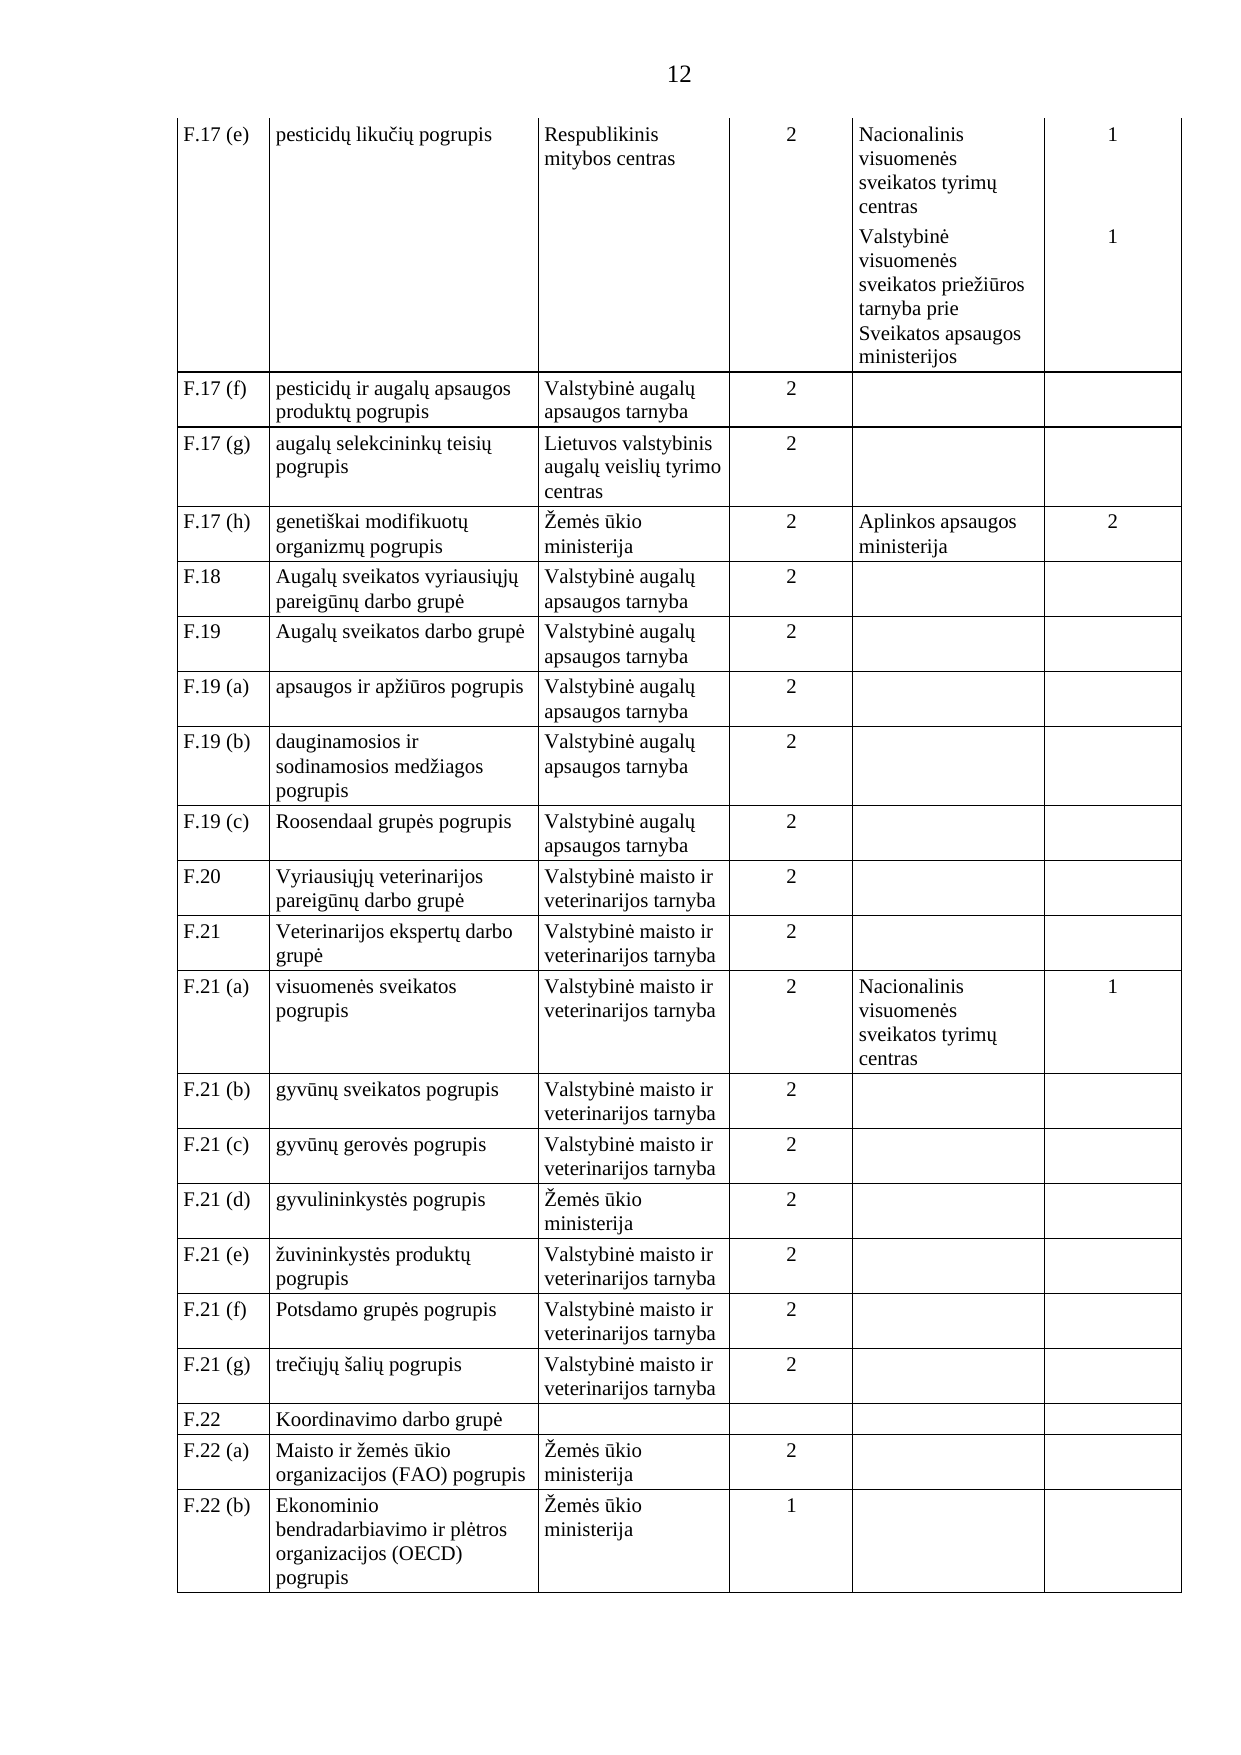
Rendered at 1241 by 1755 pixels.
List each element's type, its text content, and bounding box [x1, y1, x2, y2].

table_cell Valstybinė visuomenės sveikatos priežiūros tarnyba prie Sveikatos apsaugos ministerijos [853, 221, 1044, 371]
table_cell Valstybinė maisto ir veterinarijos tarnyba [539, 1129, 729, 1183]
table_cell visuomenės sveikatos pogrupis [270, 971, 538, 1073]
table_cell Nacionalinis visuomenės sveikatos tyrimų centras [853, 971, 1044, 1073]
table_cell [853, 672, 1044, 726]
table_cell Valstybinė maisto ir veterinarijos tarnyba [539, 1294, 729, 1348]
table_cell [730, 1404, 852, 1434]
table_cell gyvūnų gerovės pogrupis [270, 1129, 538, 1183]
table_cell [853, 1184, 1044, 1238]
table_cell Roosendaal grupės pogrupis [270, 806, 538, 859]
table_cell Valstybinė augalų apsaugos tarnyba [539, 373, 729, 426]
table_cell [853, 1129, 1044, 1183]
table_cell F.21 (f) [178, 1294, 269, 1348]
table_cell [1045, 1294, 1181, 1348]
table_cell F.22 [178, 1404, 269, 1434]
table_cell Žemės ūkio ministerija [539, 1435, 729, 1489]
table_cell 2 [730, 1349, 852, 1403]
table_cell Valstybinė augalų apsaugos tarnyba [539, 562, 729, 616]
table_cell Valstybinė maisto ir veterinarijos tarnyba [539, 971, 729, 1073]
table_cell [1045, 1490, 1181, 1592]
table_cell 2 [730, 1074, 852, 1128]
table_cell 2 [730, 507, 852, 561]
table_cell Nacionalinis visuomenės sveikatos tyrimų centras [853, 118, 1044, 221]
table_cell [1045, 562, 1181, 616]
table_cell [1045, 1239, 1181, 1293]
table_cell 1 [730, 1490, 852, 1592]
table_cell [1045, 672, 1181, 726]
table_cell [853, 916, 1044, 969]
table_cell F.17 (f) [178, 373, 269, 426]
table_cell F.21 [178, 916, 269, 969]
table_cell [853, 562, 1044, 616]
table_cell Žemės ūkio ministerija [539, 1184, 729, 1238]
table_cell [1045, 373, 1181, 426]
table_cell [853, 1404, 1044, 1434]
table_cell [1045, 806, 1181, 859]
table_cell Respublikinis mitybos centras [539, 118, 729, 221]
table_cell [853, 861, 1044, 914]
table_cell 1 [1045, 118, 1181, 221]
table_cell Veterinarijos ekspertų darbo grupė [270, 916, 538, 969]
table_cell F.21 (a) [178, 971, 269, 1073]
table_cell 2 [1045, 507, 1181, 561]
table_cell trečiųjų šalių pogrupis [270, 1349, 538, 1403]
table_cell 2 [730, 1294, 852, 1348]
table_cell F.21 (c) [178, 1129, 269, 1183]
table_cell [853, 806, 1044, 859]
table_cell [853, 373, 1044, 426]
table_cell F.19 (a) [178, 672, 269, 726]
table_cell [1045, 861, 1181, 914]
table_cell [853, 1294, 1044, 1348]
table_cell F.22 (b) [178, 1490, 269, 1592]
table_cell Vyriausiųjų veterinarijos pareigūnų darbo grupė [270, 861, 538, 914]
table_cell [178, 221, 269, 371]
table_cell 2 [730, 617, 852, 671]
table_cell F.21 (e) [178, 1239, 269, 1293]
table_cell [730, 221, 852, 371]
table_cell gyvulininkystės pogrupis [270, 1184, 538, 1238]
table_cell 2 [730, 373, 852, 426]
table_cell augalų selekcininkų teisių pogrupis [270, 428, 538, 506]
table_cell dauginamosios ir sodinamosios medžiagos pogrupis [270, 727, 538, 804]
table_cell pesticidų likučių pogrupis [270, 118, 538, 221]
table_cell [1045, 428, 1181, 506]
table_cell [1045, 1074, 1181, 1128]
table_cell Žemės ūkio ministerija [539, 507, 729, 561]
table_cell [1045, 1404, 1181, 1434]
table_cell 2 [730, 971, 852, 1073]
table_cell F.19 (b) [178, 727, 269, 804]
table_cell 2 [730, 1184, 852, 1238]
table_cell [853, 1435, 1044, 1489]
table_cell F.21 (b) [178, 1074, 269, 1128]
table_cell [1045, 1129, 1181, 1183]
table_cell gyvūnų sveikatos pogrupis [270, 1074, 538, 1128]
table_cell Valstybinė augalų apsaugos tarnyba [539, 672, 729, 726]
table_cell Koordinavimo darbo grupė [270, 1404, 538, 1434]
table_cell [1045, 1349, 1181, 1403]
table_cell [853, 1239, 1044, 1293]
table_cell 2 [730, 1239, 852, 1293]
table_cell F.21 (g) [178, 1349, 269, 1403]
table_cell [1045, 1435, 1181, 1489]
table_cell Maisto ir žemės ūkio organizacijos (FAO) pogrupis [270, 1435, 538, 1489]
table_cell [539, 221, 729, 371]
table_cell 2 [730, 806, 852, 859]
table_cell Potsdamo grupės pogrupis [270, 1294, 538, 1348]
table_cell [853, 727, 1044, 804]
table_cell 2 [730, 562, 852, 616]
table_cell 2 [730, 1129, 852, 1183]
table_cell 2 [730, 118, 852, 221]
table_cell [1045, 1184, 1181, 1238]
table_cell apsaugos ir apžiūros pogrupis [270, 672, 538, 726]
table_cell F.17 (g) [178, 428, 269, 506]
table_cell 2 [730, 916, 852, 969]
table_cell F.18 [178, 562, 269, 616]
table_cell [853, 1490, 1044, 1592]
table_cell 2 [730, 1435, 852, 1489]
table_cell 1 [1045, 971, 1181, 1073]
table_cell Valstybinė augalų apsaugos tarnyba [539, 727, 729, 804]
table_cell [853, 428, 1044, 506]
table_cell genetiškai modifikuotų organizmų pogrupis [270, 507, 538, 561]
table_cell 1 [1045, 221, 1181, 371]
table_cell F.17 (e) [178, 118, 269, 221]
table_cell Aplinkos apsaugos ministerija [853, 507, 1044, 561]
table_cell Valstybinė maisto ir veterinarijos tarnyba [539, 861, 729, 914]
table_cell [1045, 727, 1181, 804]
table_cell [1045, 916, 1181, 969]
table_cell [853, 617, 1044, 671]
table_cell [853, 1349, 1044, 1403]
table_cell F.20 [178, 861, 269, 914]
table_cell Augalų sveikatos vyriausiųjų pareigūnų darbo grupė [270, 562, 538, 616]
table_cell Žemės ūkio ministerija [539, 1490, 729, 1592]
table_cell žuvininkystės produktų pogrupis [270, 1239, 538, 1293]
table_cell F.19 (c) [178, 806, 269, 859]
table_cell [853, 1074, 1044, 1128]
table_cell 2 [730, 861, 852, 914]
table_cell Valstybinė maisto ir veterinarijos tarnyba [539, 916, 729, 969]
table_cell F.17 (h) [178, 507, 269, 561]
table_cell 2 [730, 672, 852, 726]
table_cell F.19 [178, 617, 269, 671]
table_cell Ekonominio bendradarbiavimo ir plėtros organizacijos (OECD) pogrupis [270, 1490, 538, 1592]
table_cell [1045, 617, 1181, 671]
table_cell F.22 (a) [178, 1435, 269, 1489]
table_cell Valstybinė maisto ir veterinarijos tarnyba [539, 1349, 729, 1403]
table_cell 2 [730, 428, 852, 506]
table_cell Augalų sveikatos darbo grupė [270, 617, 538, 671]
table_cell Valstybinė augalų apsaugos tarnyba [539, 617, 729, 671]
table_cell Lietuvos valstybinis augalų veislių tyrimo centras [539, 428, 729, 506]
table_cell F.21 (d) [178, 1184, 269, 1238]
table_cell [539, 1404, 729, 1434]
table_cell Valstybinė augalų apsaugos tarnyba [539, 806, 729, 859]
table_cell 2 [730, 727, 852, 804]
table_cell Valstybinė maisto ir veterinarijos tarnyba [539, 1239, 729, 1293]
table_cell pesticidų ir augalų apsaugos produktų pogrupis [270, 373, 538, 426]
table_cell [270, 221, 538, 371]
table_cell Valstybinė maisto ir veterinarijos tarnyba [539, 1074, 729, 1128]
